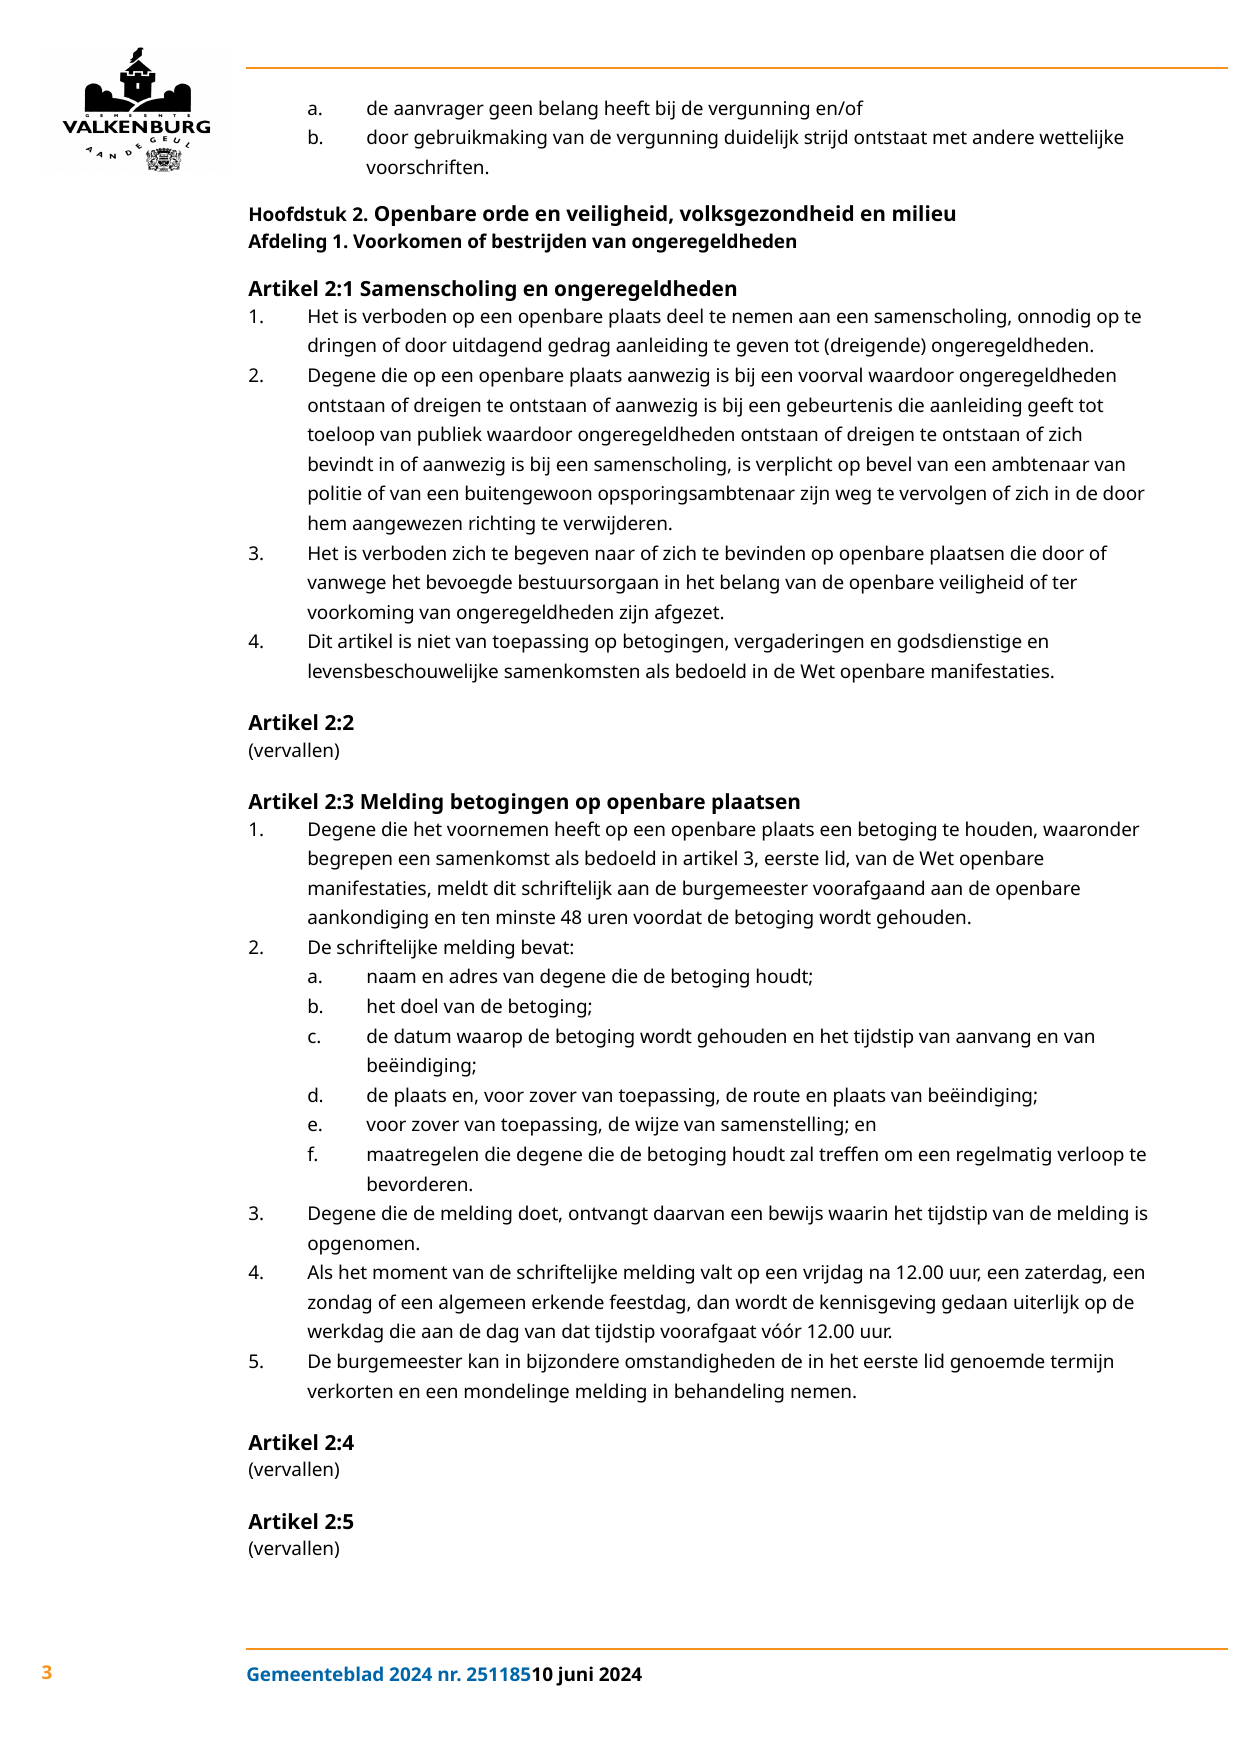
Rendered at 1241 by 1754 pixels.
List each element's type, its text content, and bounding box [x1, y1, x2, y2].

list De schriftelijke melding bevat: [248, 934, 1152, 960]
list naam en adres van degene die de betoging houdt; [307, 964, 1152, 989]
text Hoofdstuk 2. Openbare orde en veiligheid, volksgezondheid en milieu [248, 199, 1152, 228]
text Afdeling 1. Voorkomen of bestrijden van ongeregeldheden [248, 228, 1152, 254]
list Degene die het voornemen heeft op een openbare plaats een betoging te houden, waaronder begrepen een samenkomst als bedoeld in artikel 3, eerste lid, van de Wet openbare manifestaties, meldt dit schriftelijk aan de burgemeester voorafgaand aan de openbare aankondiging en ten minste 48 uren voordat de betoging wordt gehouden. [248, 816, 1152, 930]
text Artikel 2:4 [248, 1428, 1152, 1457]
text Artikel 2:3 Melding betogingen op openbare plaatsen [248, 787, 1152, 816]
list de aanvrager geen belang heeft bij de vergunning en/of [307, 95, 1152, 121]
list de plaats en, voor zover van toepassing, de route en plaats van beëindiging; [307, 1082, 1152, 1108]
list het doel van de betoging; [307, 993, 1152, 1019]
text (vervallen) [248, 1536, 1152, 1561]
list Het is verboden zich te begeven naar of zich te bevinden op openbare plaatsen die door of vanwege het bevoegde bestuursorgaan in het belang van de openbare veiligheid of ter voorkoming van ongeregeldheden zijn afgezet. [248, 540, 1152, 624]
list Dit artikel is niet van toepassing op betogingen, vergaderingen en godsdienstige en levensbeschouwelijke samenkomsten als bedoeld in de Wet openbare manifestaties. [248, 628, 1152, 684]
text (vervallen) [248, 1457, 1152, 1482]
list De burgemeester kan in bijzondere omstandigheden de in het eerste lid genoemde termijn verkorten en een mondelinge melding in behandeling nemen. [248, 1348, 1152, 1403]
text Artikel 2:1 Samenscholing en ongeregeldheden [248, 274, 1152, 303]
text Artikel 2:2 [248, 708, 1152, 737]
list Het is verboden op een openbare plaats deel te nemen aan een samenscholing, onnodig op te dringen of door uitdagend gedrag aanleiding te geven tot (dreigende) ongeregeldheden. [248, 303, 1152, 358]
list voor zover van toepassing, de wijze van samenstelling; en [307, 1112, 1152, 1137]
text Artikel 2:5 [248, 1507, 1152, 1536]
list Degene die de melding doet, ontvangt daarvan een bewijs waarin het tijdstip van de melding is opgenomen. [248, 1200, 1152, 1256]
list door gebruikmaking van de vergunning duidelijk strijd ontstaat met andere wettelijke voorschriften. [307, 124, 1152, 180]
picture [41, 47, 231, 172]
list Degene die op een openbare plaats aanwezig is bij een voorval waardoor ongeregeldheden ontstaan of dreigen te ontstaan of aanwezig is bij een gebeurtenis die aanleiding geeft tot toeloop van publiek waardoor ongeregeldheden ontstaan of dreigen te ontstaan of zich bevindt in of aanwezig is bij een samenscholing, is verplicht op bevel van een ambtenaar van politie of van een buitengewoon opsporingsambtenaar zijn weg te vervolgen of zich in de door hem aangewezen richting te verwijderen. [248, 362, 1152, 536]
list Als het moment van de schriftelijke melding valt op een vrijdag na 12.00 uur, een zaterdag, een zondag of een algemeen erkende feestdag, dan wordt de kennisgeving gedaan uiterlijk op de werkdag die aan de dag van dat tijdstip voorafgaat vóór 12.00 uur. [248, 1259, 1152, 1344]
list maatregelen die degene die de betoging houdt zal treffen om een regelmatig verloop te bevorderen. [307, 1141, 1152, 1196]
list de datum waarop de betoging wordt gehouden en het tijdstip van aanvang en van beëindiging; [307, 1023, 1152, 1078]
text (vervallen) [248, 737, 1152, 763]
